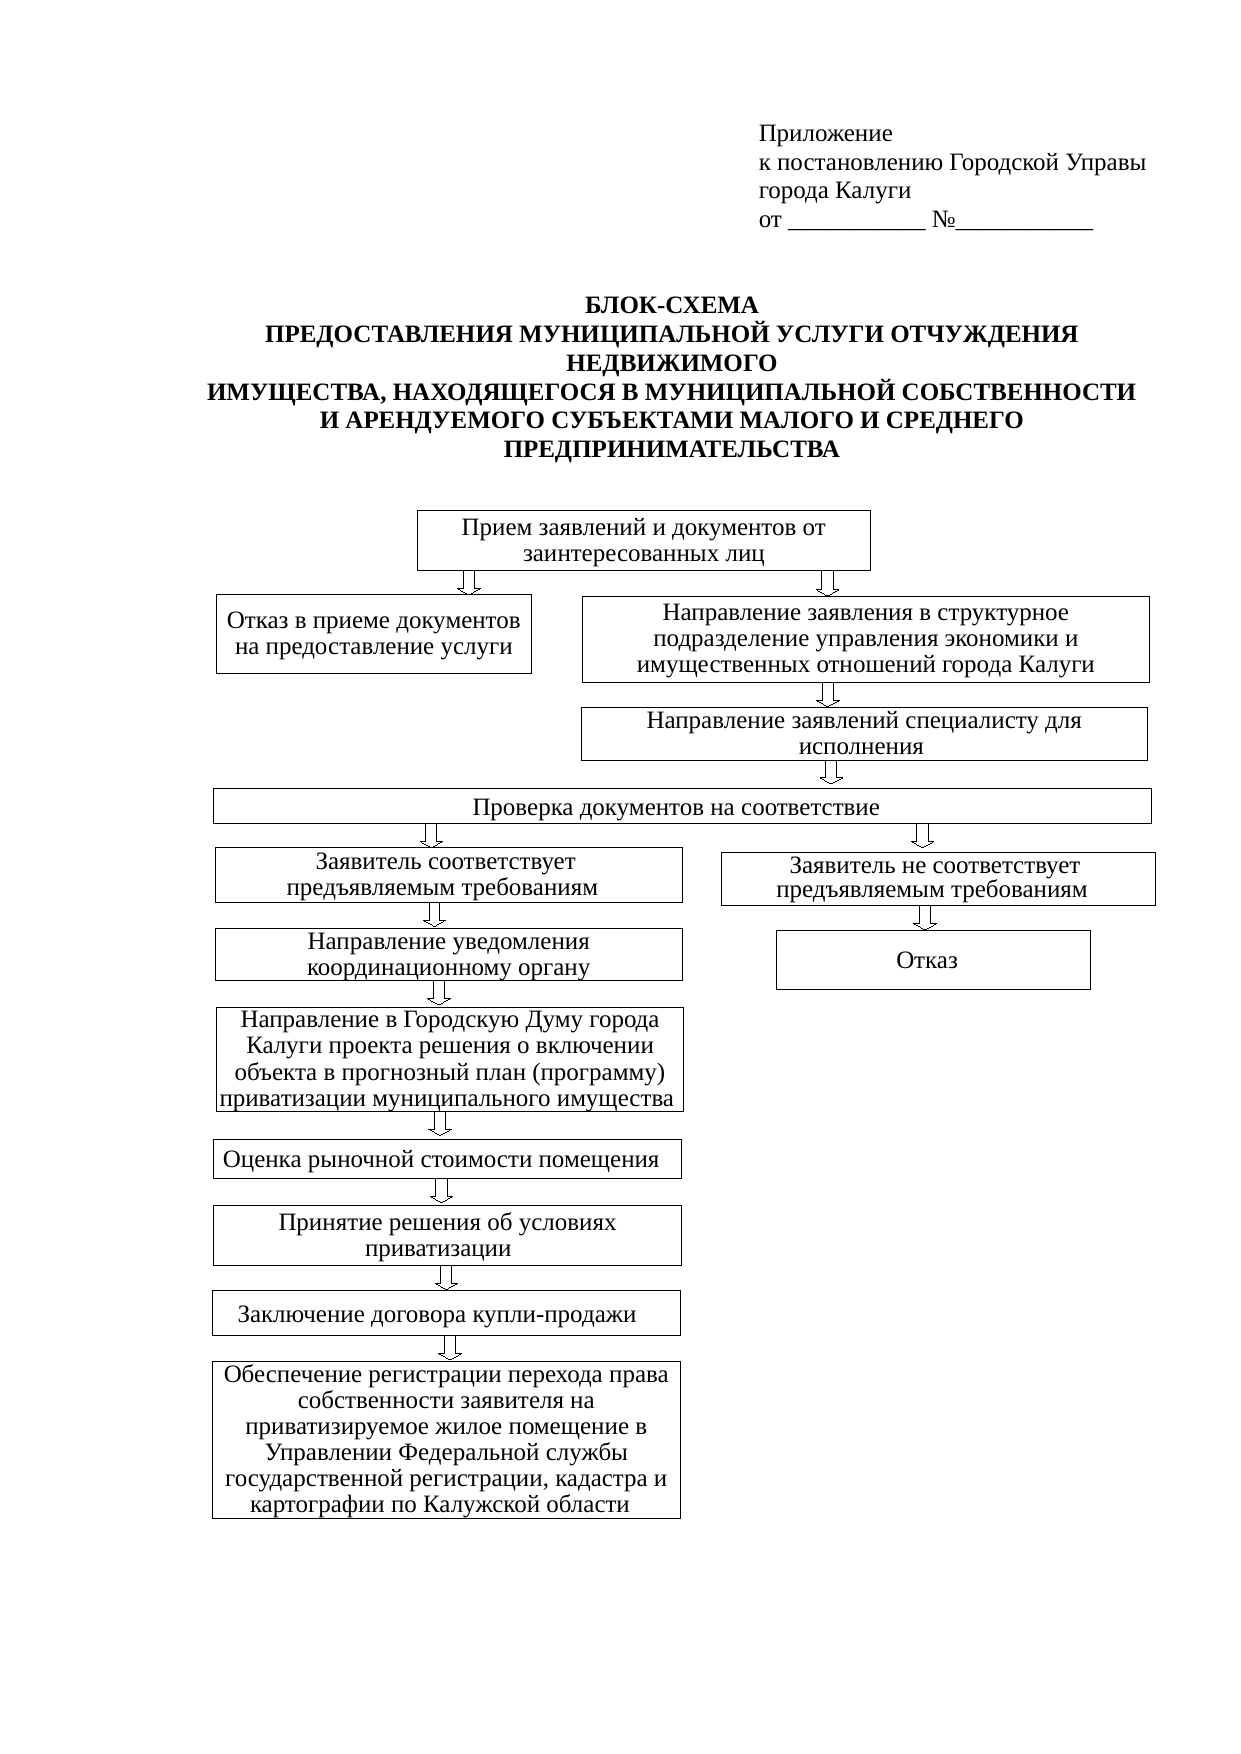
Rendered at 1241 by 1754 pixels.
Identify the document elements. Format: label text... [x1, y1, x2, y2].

text ПРЕДПРИНИМАТЕЛЬСТВА [177, 434, 1166, 463]
text к постановлению Городской Управы города Калуги [758, 147, 1166, 204]
text ПРЕДОСТАВЛЕНИЯ МУНИЦИПАЛЬНОЙ УСЛУГИ ОТЧУЖДЕНИЯ НЕДВИЖИМОГО [177, 319, 1166, 377]
text Приложение [177, 118, 1166, 147]
text БЛОК-СХЕМА [177, 291, 1166, 319]
text И АРЕНДУЕМОГО СУБЪЕКТАМИ МАЛОГО И СРЕДНЕГО [177, 406, 1166, 434]
text от ___________ №___________ [758, 204, 1166, 233]
text ИМУЩЕСТВА, НАХОДЯЩЕГОСЯ В МУНИЦИПАЛЬНОЙ СОБСТВЕННОСТИ [177, 377, 1166, 406]
